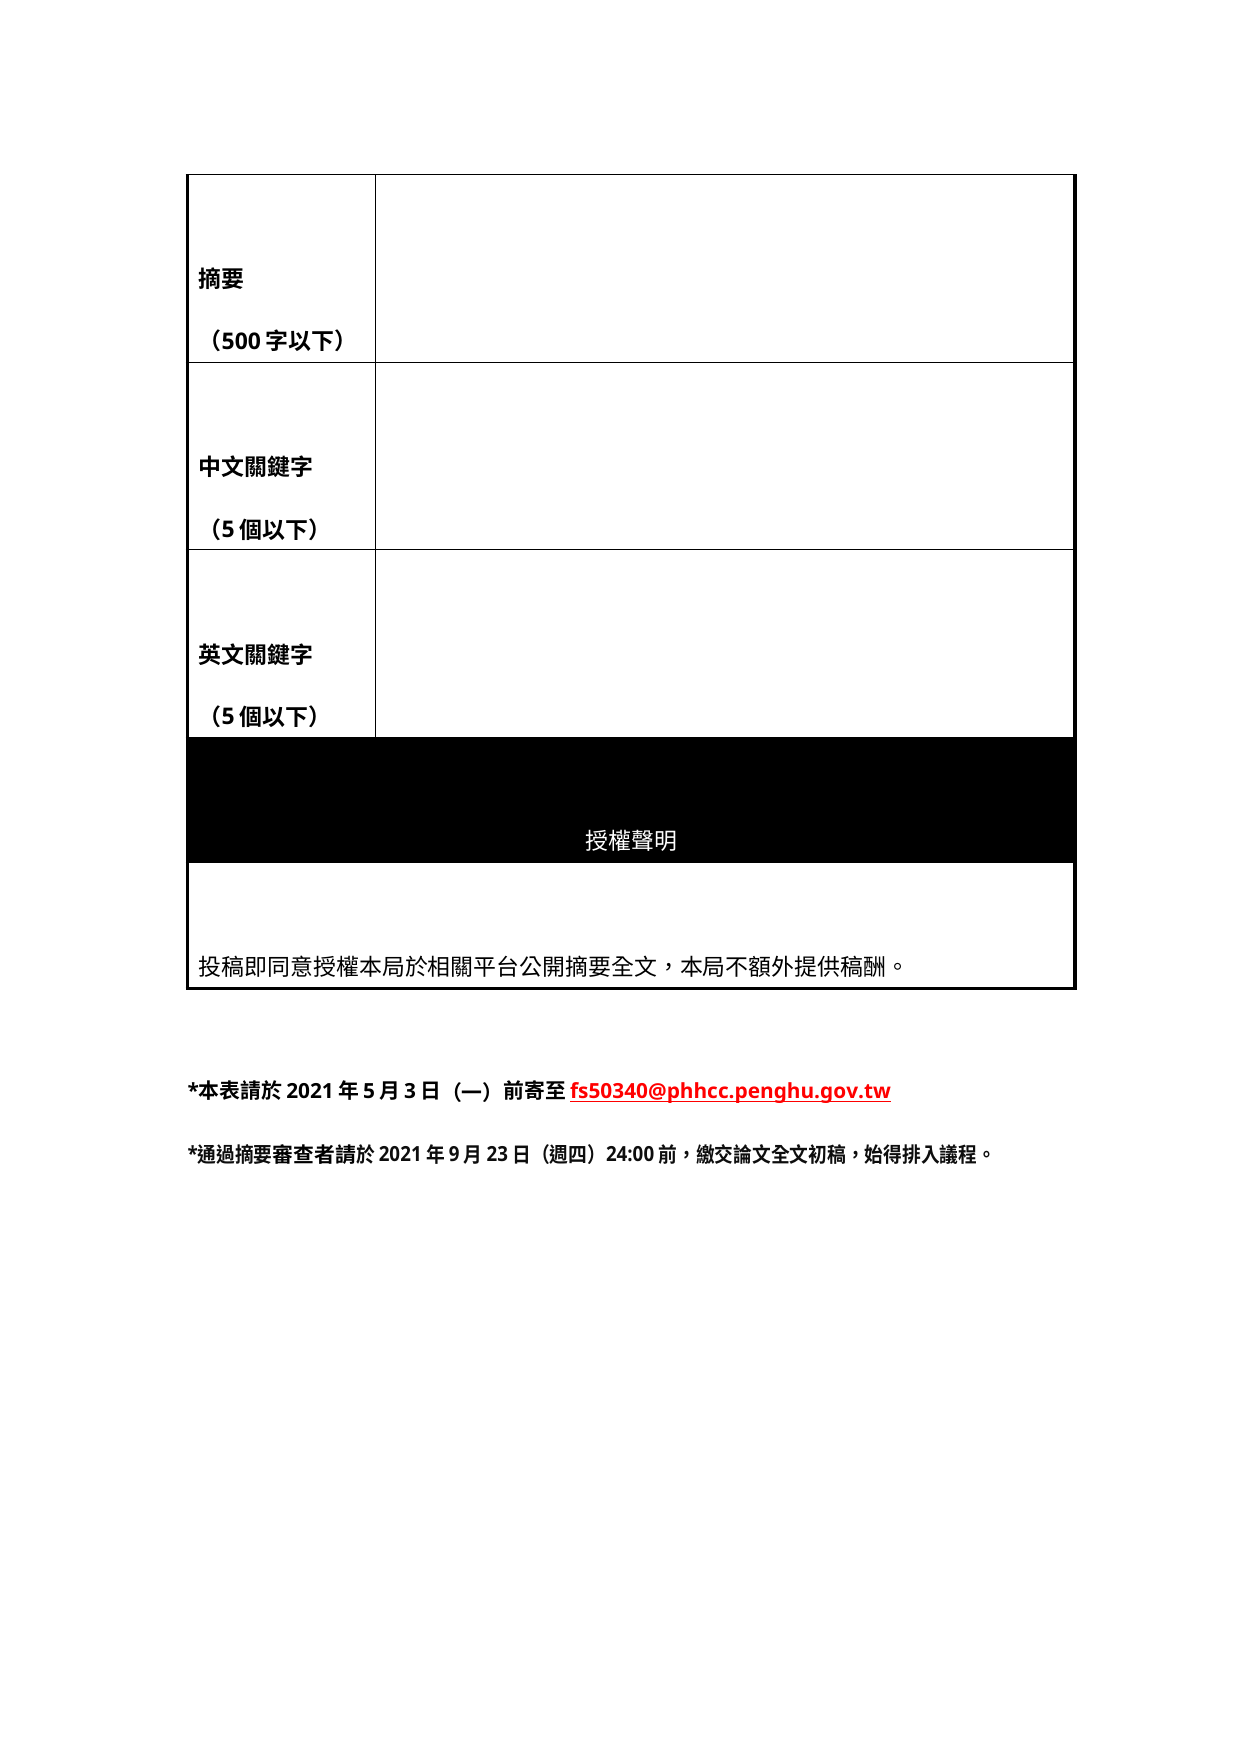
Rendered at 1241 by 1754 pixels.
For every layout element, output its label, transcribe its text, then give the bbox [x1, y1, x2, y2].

table_cell 投稿即同意授權本局於相關平台公開摘要全文，本局不額外提供稿酬。 [189, 863, 1073, 987]
text *本表請於2021年5月3日（一）前寄至fs50340@phhcc.penghu.gov.tw [187, 1049, 1053, 1112]
table_cell 摘要 （500字以下） [189, 175, 375, 362]
table_cell 授權聲明 [189, 740, 1073, 862]
table_cell [376, 363, 1073, 549]
table_cell 中文關鍵字 （5個以下） [189, 363, 375, 549]
table_cell [376, 550, 1073, 737]
table_cell [376, 175, 1073, 362]
text *通過摘要審查者請於2021年9月23日（週四）24:00前，繳交論文全文初稿，始得排入議程。 [187, 1112, 1053, 1174]
table_cell 英文關鍵字 （5個以下） [189, 550, 375, 737]
